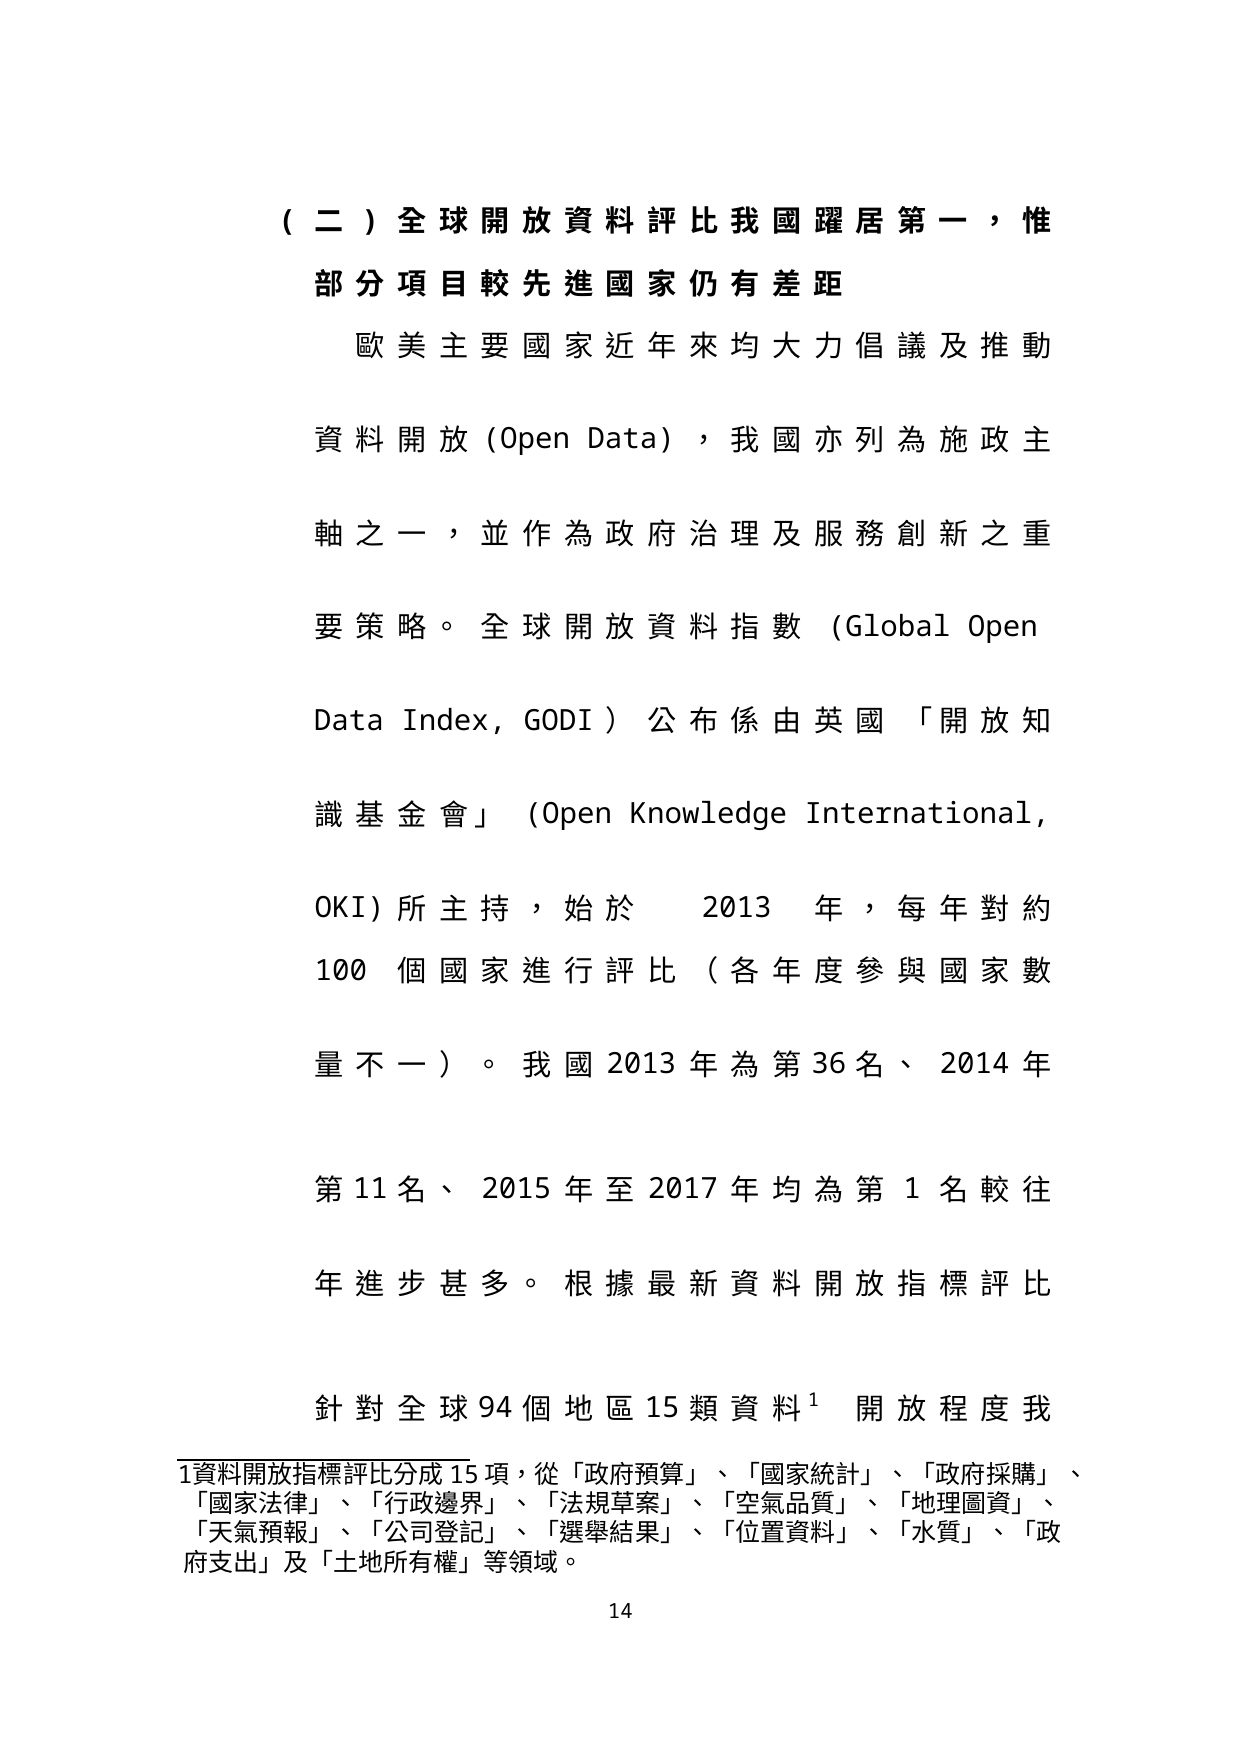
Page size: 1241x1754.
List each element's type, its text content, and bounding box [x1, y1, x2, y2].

text 資料開放指標評比分成15項，從「政府預算」、「國家統計」、「政府採購」、「國家法律」、「行政邊界」、「法規草案」、「空氣品質」、「地理圖資」、「天氣預報」、「公司登記」、「選舉結果」、「位置資料」、「水質」、「政府支出」及「土地所有權」等領域。 [177, 1460, 1063, 1577]
text (二)全球開放資料評比我國躍居第一，惟部分項目較先進國家仍有差距 [242, 177, 1058, 302]
text 歐美主要國家近年來均大力倡議及推動資料開放(Open Data)，我國亦列為施政主軸之一，並作為政府治理及服務創新之重要策略。全球開放資料指數(Global Open Data Index, GODI）公布係由英國「開放知識基金會」(Open Knowledge International, OKI)所主持，始於 2013 年，每年對約 100 個國家進行評比（各年度參與國家數量不一）。我國2013年為第36名、2014年第11名、2015年至2017年均為第1名較往年進步甚多。根據最新資料開放指標評比針對全球94個地區15類資料開放程度我國均獲得滿分，惟在國家法律(National Laws)、水質(Water Quality)及政府支出(Government Spending)等方面資料，較先進國家(如加拿大、芬蘭、英國)仍有差距，容有增進空間(詳附圖4-1)。 [271, 302, 1058, 1427]
